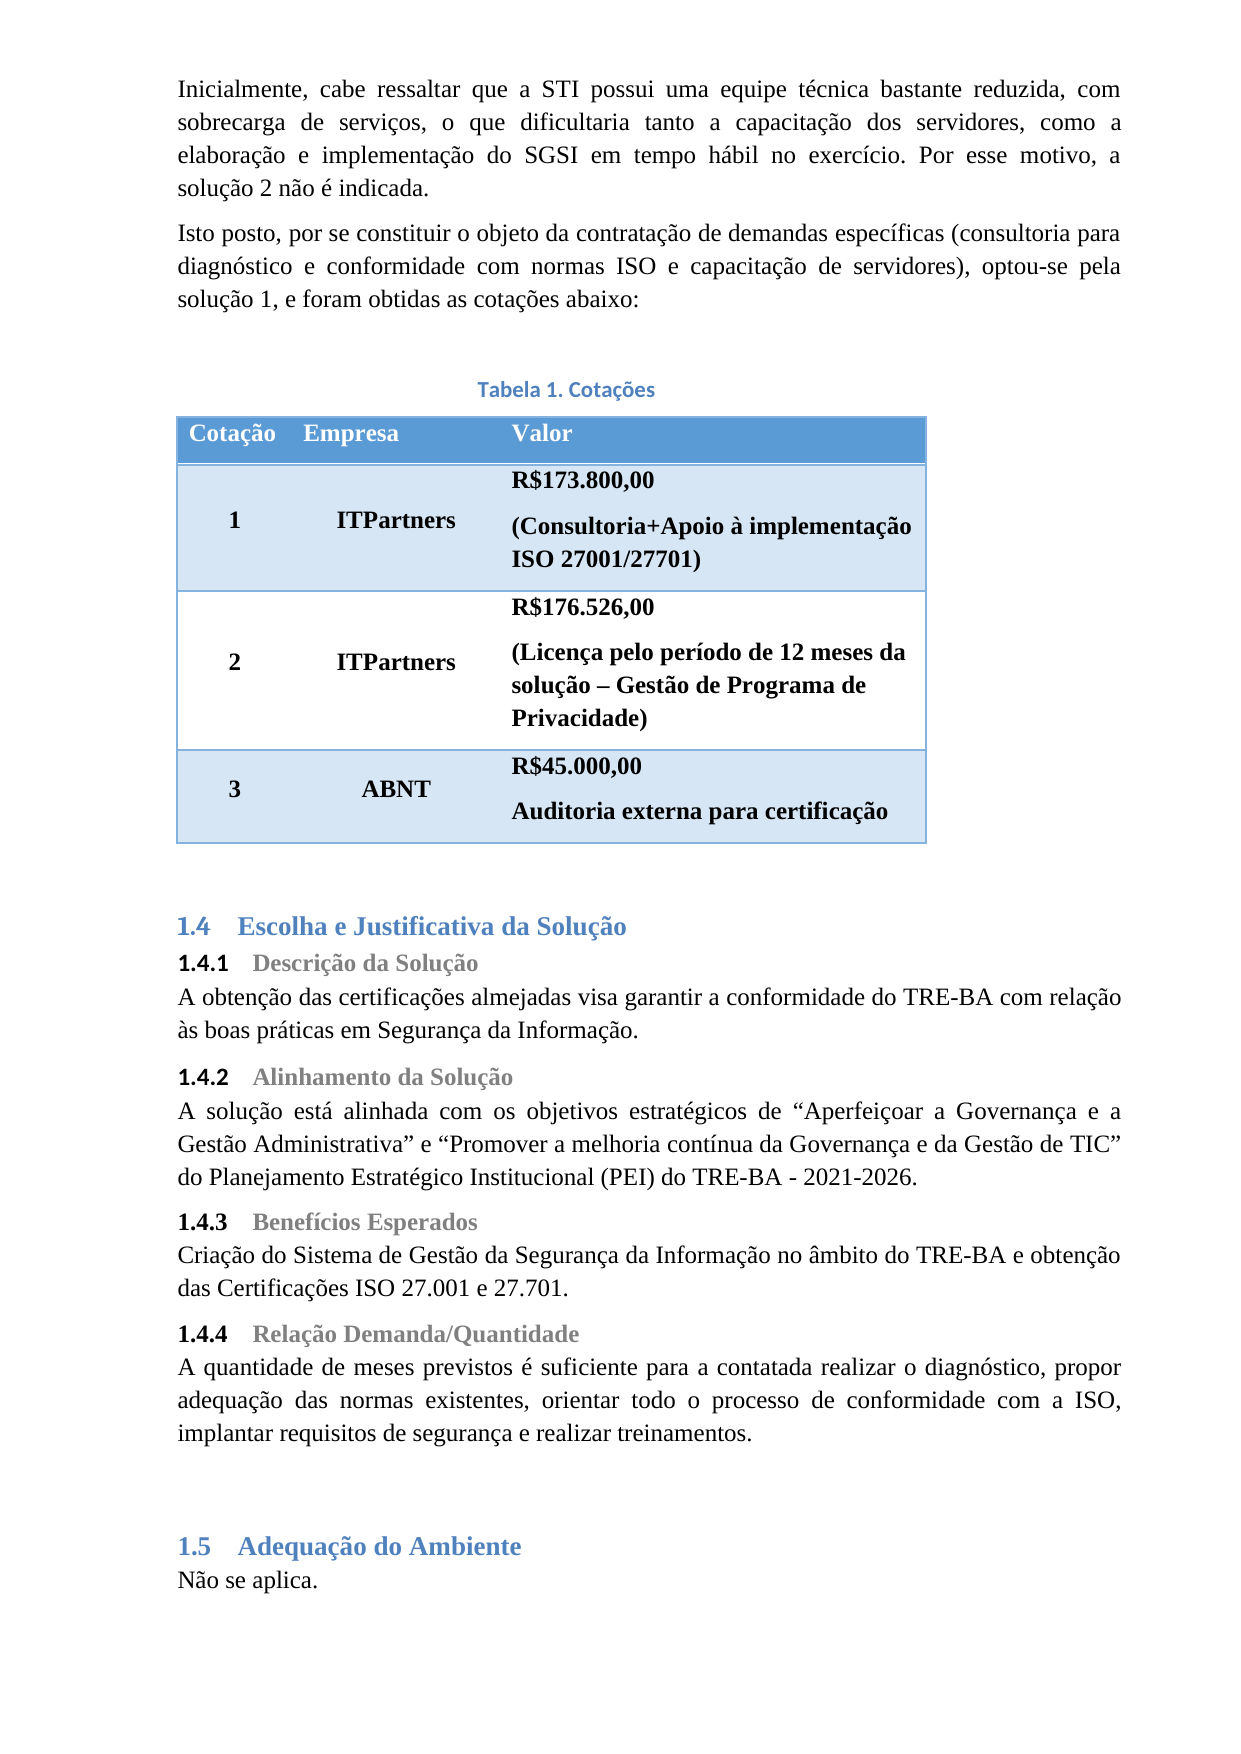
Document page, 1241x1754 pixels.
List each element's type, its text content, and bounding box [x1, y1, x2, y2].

list Escolha e Justificativa da Solução [177, 910, 1122, 942]
table_cell ITPartners [292, 466, 500, 590]
table_header Valor [500, 418, 925, 463]
table_cell ABNT [292, 751, 500, 842]
table_cell R$173.800,00 (Consultoria+Apoio à implementação ISO 27001/27701) [500, 466, 925, 590]
table_header Empresa [292, 418, 500, 463]
text A obtenção das certificações almejadas visa garantir a conformidade do TRE-BA com relação às boas práticas em Segurança da Informação. [177, 982, 1122, 1044]
text Não se aplica. [177, 1566, 1122, 1594]
table_cell 3 [178, 751, 292, 842]
text Criação do Sistema de Gestão da Segurança da Informação no âmbito do TRE-BA e obtenção das Certificações ISO 27.001 e 27.701. [177, 1240, 1122, 1302]
text Inicialmente, cabe ressaltar que a STI possui uma equipe técnica bastante reduzida, com sobrecarga de serviços, o que dificultaria tanto a capacitação dos servidores, como a elaboração e implementação do SGSI em tempo hábil no exercício. Por esse motivo, a solução 2 não é indicada. [177, 74, 1122, 202]
list Descrição da Solução [177, 947, 1122, 978]
text Tabela 1. Cotações [402, 375, 1122, 403]
list Alinhamento da Solução [177, 1061, 1122, 1091]
list Benefícios Esperados [177, 1207, 1122, 1236]
table_cell 1 [178, 466, 292, 590]
text A quantidade de meses previstos é suficiente para a contatada realizar o diagnóstico, propor adequação das normas existentes, orientar todo o processo de conformidade com a ISO, implantar requisitos de segurança e realizar treinamentos. [177, 1352, 1122, 1447]
list Relação Demanda/Quantidade [177, 1319, 1122, 1348]
table_cell ITPartners [292, 592, 500, 749]
table_cell R$45.000,00 Auditoria externa para certificação [500, 751, 925, 842]
table_header Cotação [178, 418, 292, 463]
text A solução está alinhada com os objetivos estratégicos de “Aperfeiçoar a Governança e a Gestão Administrativa” e “Promover a melhoria contínua da Governança e da Gestão de TIC” do Planejamento Estratégico Institucional (PEI) do TRE-BA - 2021-2026. [177, 1096, 1122, 1191]
table_cell R$176.526,00 (Licença pelo período de 12 meses da solução – Gestão de Programa de Privacidade) [500, 592, 925, 749]
table_cell 2 [178, 592, 292, 749]
list Adequação do Ambiente [177, 1530, 1122, 1561]
text Isto posto, por se constituir o objeto da contratação de demandas específicas (consultoria para diagnóstico e conformidade com normas ISO e capacitação de servidores), optou-se pela solução 1, e foram obtidas as cotações abaixo: [177, 218, 1122, 313]
